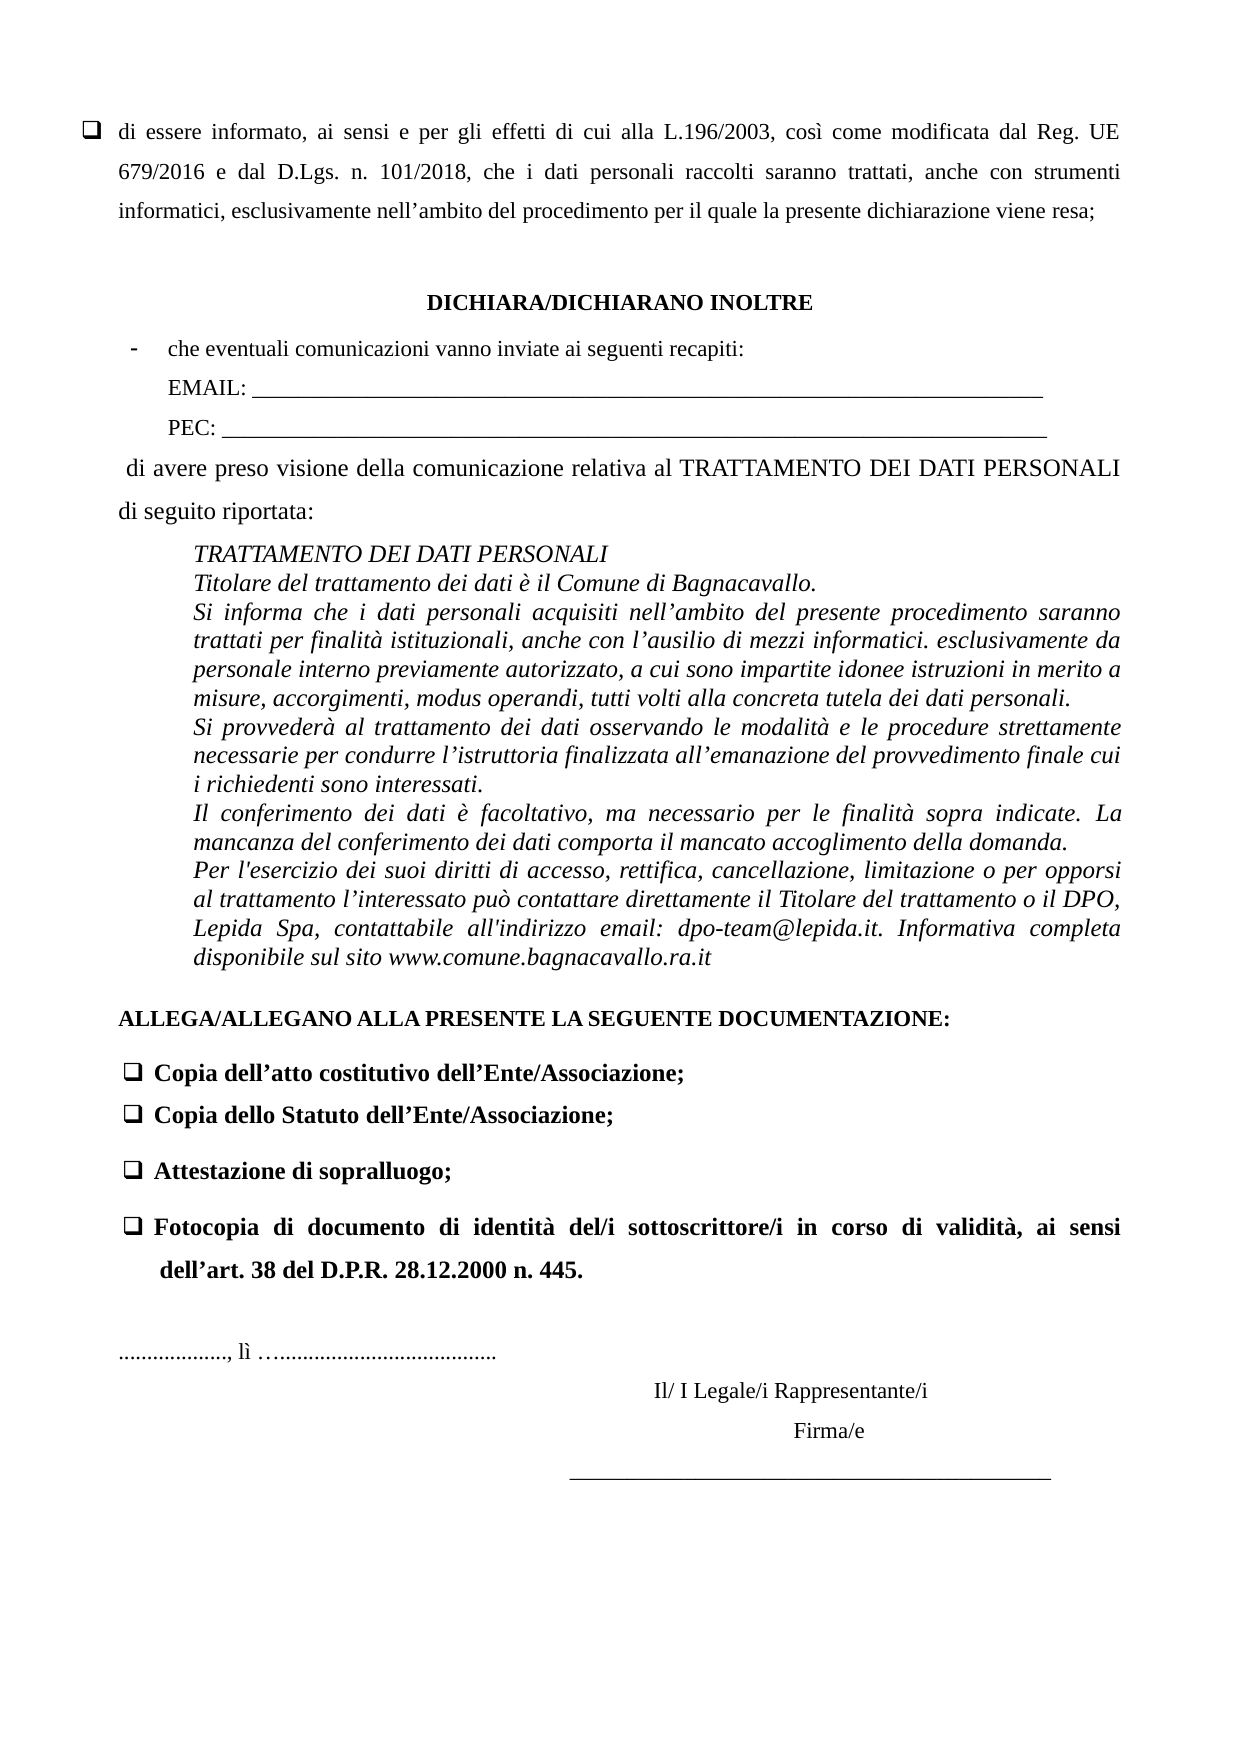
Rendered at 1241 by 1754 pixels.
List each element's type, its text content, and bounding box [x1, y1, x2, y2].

text EMAIL: _____________________________________________________________________ [168, 374, 1122, 401]
text Il/ I Legale/i Rappresentante/i [493, 1378, 1122, 1404]
text Per l'esercizio dei suoi diritti di accesso, rettifica, cancellazione, limitazione o per opporsi al trattamento l’interessato può contattare direttamente il Titolare del trattamento o il DPO, Lepida Spa, contattabile all'indirizzo email: dpo-team@lepida.it. Informativa completa disponibile sul sito www.comune.bagnacavallo.ra.it [193, 856, 1122, 971]
text TRATTAMENTO DEI DATI PERSONALI [193, 539, 1122, 568]
text Il conferimento dei dati è facoltativo, ma necessario per le finalità sopra indicate. La mancanza del conferimento dei dati comporta il mancato accoglimento della domanda. [193, 798, 1122, 856]
text Titolare del trattamento dei dati è il Comune di Bagnacavallo. [193, 568, 1122, 597]
list che eventuali comunicazioni vanno inviate ai seguenti recapiti: [130, 335, 1122, 361]
text DICHIARA/DICHIARANO INOLTRE [118, 289, 1122, 315]
text di avere preso visione della comunicazione relativa al TRATTAMENTO DEI DATI PERSONALI di seguito riportata: [118, 453, 1122, 525]
text ..................., lì …...................................... [118, 1338, 1122, 1364]
list Fotocopia di documento di identità del/i sottoscrittore/i in corso di validità, ai sensi dell’art. 38 del D.P.R. 28.12.2000 n. 445. [122, 1212, 1122, 1284]
text PEC: ________________________________________________________________________ [168, 414, 1122, 440]
text ALLEGA/ALLEGANO ALLA PRESENTE LA SEGUENTE DOCUMENTAZIONE: [118, 1005, 1122, 1032]
list Copia dello Statuto dell’Ente/Associazione; [122, 1100, 1122, 1129]
text __________________________________________ [118, 1457, 1122, 1483]
text Firma/e [118, 1417, 1122, 1443]
text Si provvederà al trattamento dei dati osservando le modalità e le procedure strettamente necessarie per condurre l’istruttoria finalizzata all’emanazione del provvedimento finale cui i richiedenti sono interessati. [193, 712, 1122, 798]
list Copia dell’atto costitutivo dell’Ente/Associazione; [122, 1058, 1122, 1087]
text Si informa che i dati personali acquisiti nell’ambito del presente procedimento saranno trattati per finalità istituzionali, anche con l’ausilio di mezzi informatici. esclusivamente da personale interno previamente autorizzato, a cui sono impartite idonee istruzioni in merito a misure, accorgimenti, modus operandi, tutti volti alla concreta tutela dei dati personali. [193, 597, 1122, 712]
list Attestazione di sopralluogo; [122, 1156, 1122, 1185]
list di essere informato, ai sensi e per gli effetti di cui alla L.196/2003, così come modificata dal Reg. UE 679/2016 e dal D.Lgs. n. 101/2018, che i dati personali raccolti saranno trattati, anche con strumenti informatici, esclusivamente nell’ambito del procedimento per il quale la presente dichiarazione viene resa; [81, 118, 1122, 224]
